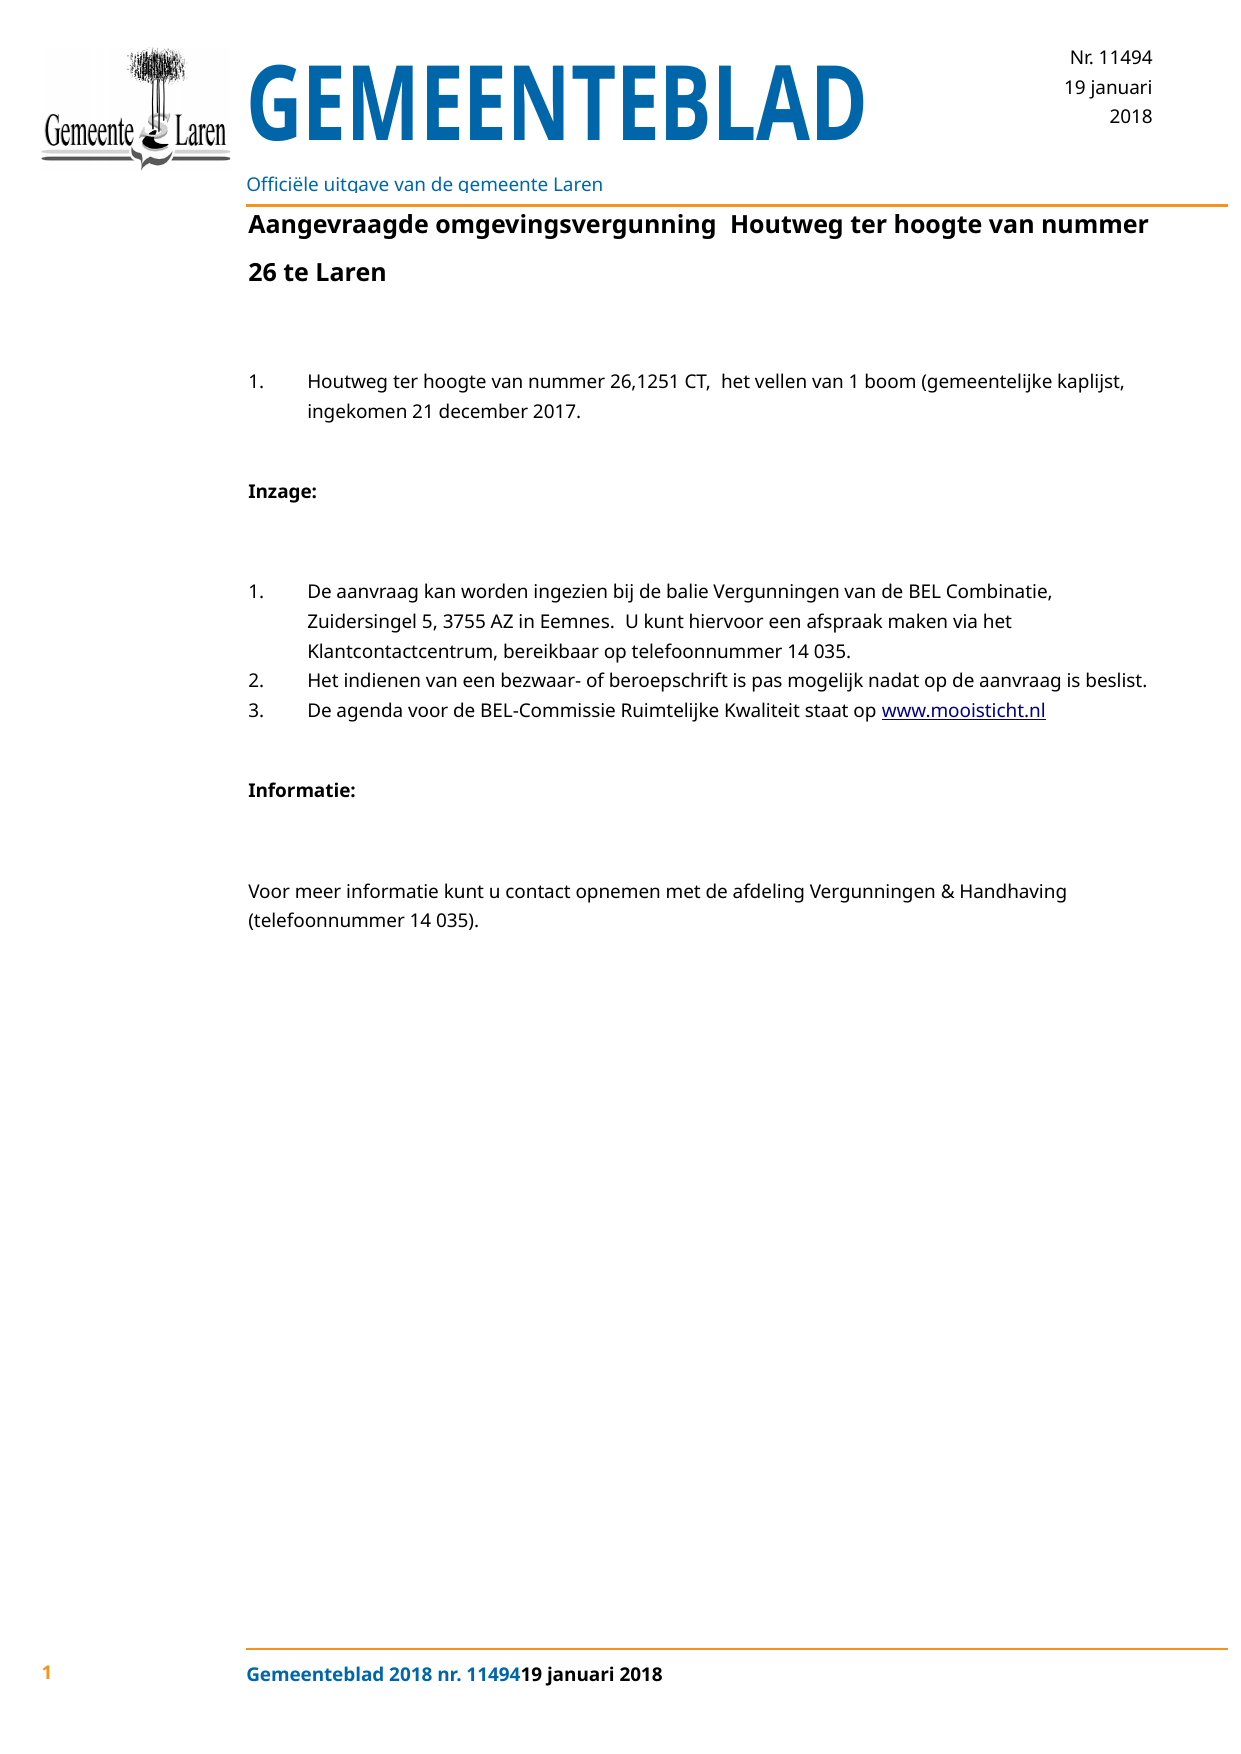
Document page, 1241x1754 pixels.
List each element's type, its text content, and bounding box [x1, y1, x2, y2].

list Houtweg ter hoogte van nummer 26,1251 CT, het vellen van 1 boom (gemeentelijke kaplijst, ingekomen 21 december 2017. [248, 368, 1152, 424]
list Het indienen van een bezwaar- of beroepschrift is pas mogelijk nadat op de aanvraag is beslist. [248, 667, 1152, 693]
text Voor meer informatie kunt u contact opnemen met de afdeling Vergunningen & Handhaving (telefoonnummer 14 035). [248, 878, 1152, 933]
text Aangevraagde omgevingsvergunning Houtweg ter hoogte van nummer 26 te Laren [248, 207, 1152, 288]
text Informatie: [248, 777, 1152, 803]
list De agenda voor de BEL-Commissie Ruimtelijke Kwaliteit staat op www.mooisticht.nl [248, 697, 1152, 723]
list De aanvraag kan worden ingezien bij de balie Vergunningen van de BEL Combinatie, Zuidersingel 5, 3755 AZ in Eemnes. U kunt hiervoor een afspraak maken via het Klantcontactcentrum, bereikbaar op telefoonnummer 14 035. [248, 579, 1152, 664]
text Inzage: [248, 478, 1152, 504]
picture [41, 47, 231, 172]
